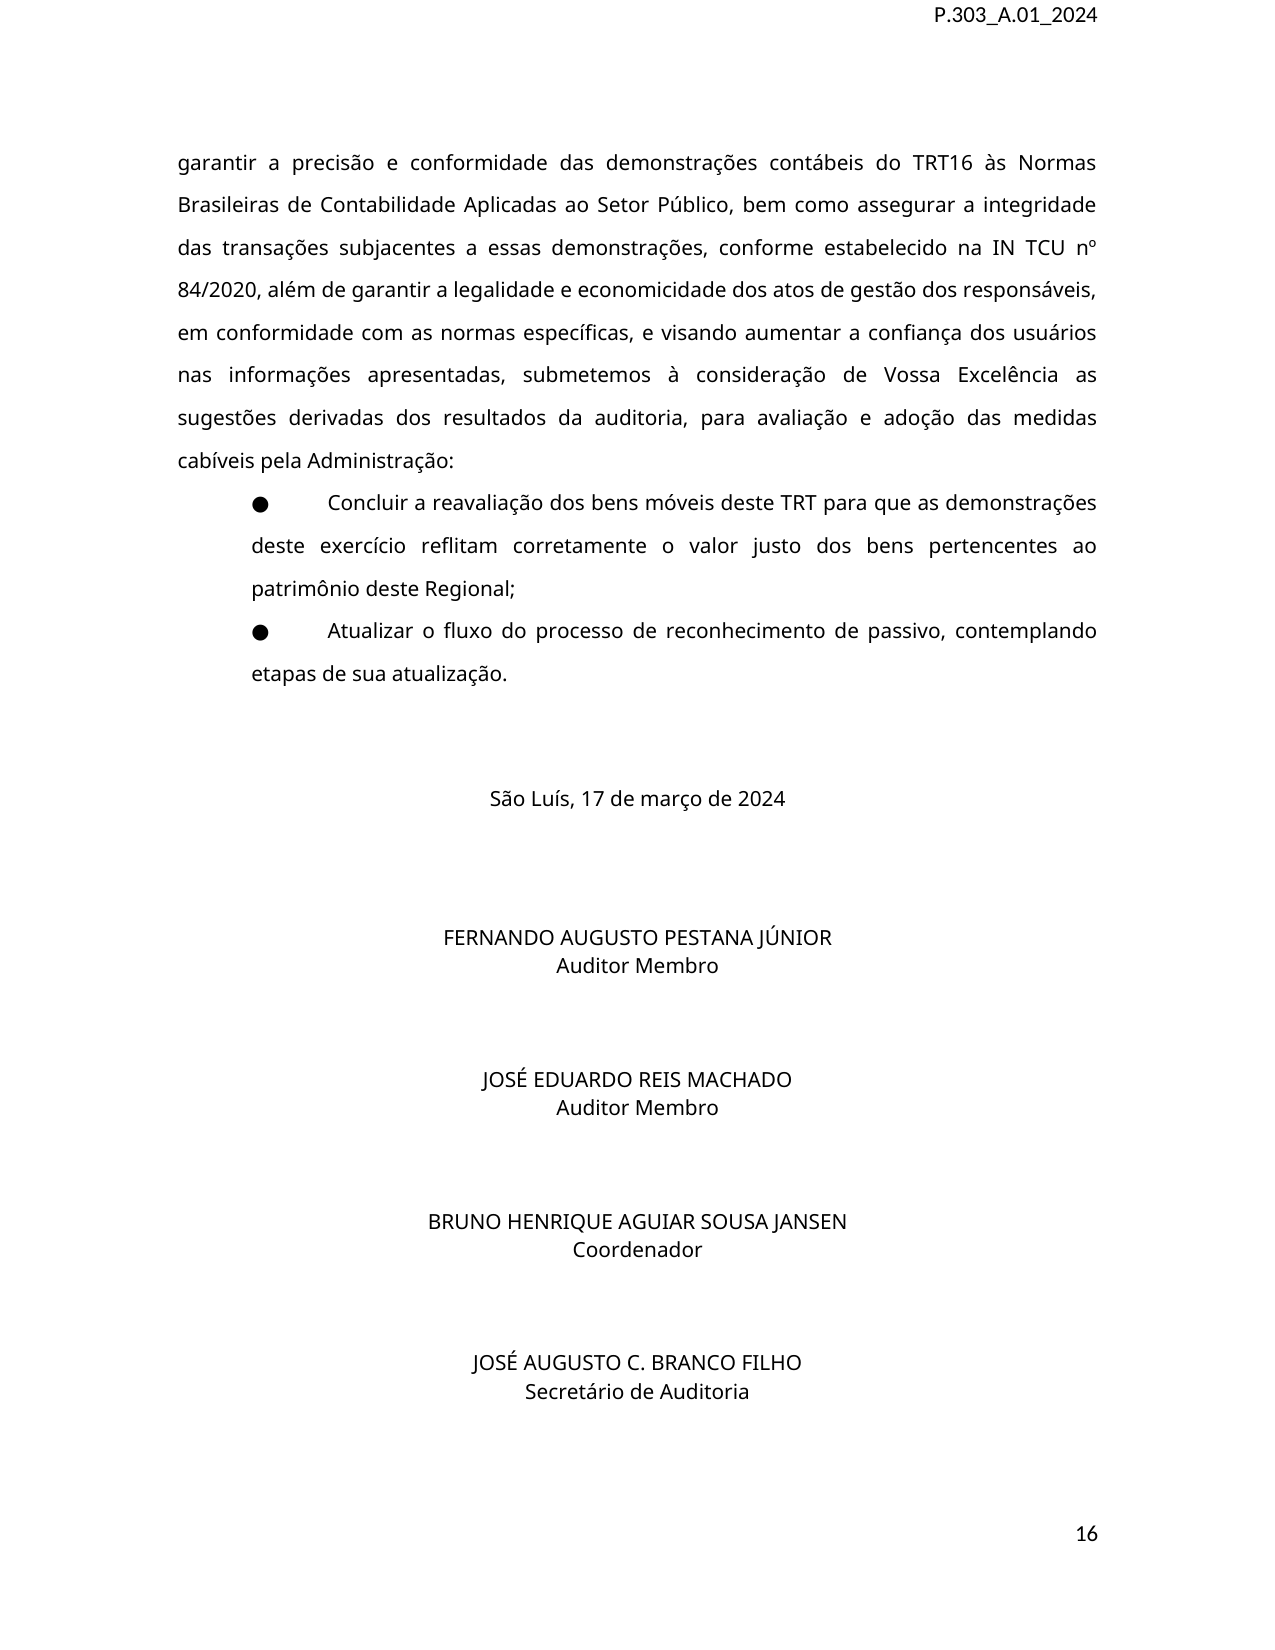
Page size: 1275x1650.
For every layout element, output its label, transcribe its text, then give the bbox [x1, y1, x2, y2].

text Auditor Membro [177, 1093, 1098, 1122]
text Auditor Membro [177, 951, 1098, 980]
text FERNANDO AUGUSTO PESTANA JÚNIOR [177, 923, 1098, 951]
text São Luís, 17 de março de 2024 [177, 784, 1098, 813]
list Concluir a reavaliação dos bens móveis deste TRT para que as demonstrações deste exercício reflitam corretamente o valor justo dos bens pertencentes ao patrimônio deste Regional; [251, 488, 1098, 602]
text Coordenador [177, 1235, 1098, 1264]
text JOSÉ EDUARDO REIS MACHADO [177, 1065, 1098, 1093]
list Atualizar o fluxo do processo de reconhecimento de passivo, contemplando etapas de sua atualização. [251, 616, 1098, 687]
text JOSÉ AUGUSTO C. BRANCO FILHO [177, 1348, 1098, 1377]
text garantir a precisão e conformidade das demonstrações contábeis do TRT16 às Normas Brasileiras de Contabilidade Aplicadas ao Setor Público, bem como assegurar a integridade das transações subjacentes a essas demonstrações, conforme estabelecido na IN TCU nº 84/2020, além de garantir a legalidade e economicidade dos atos de gestão dos responsáveis, em conformidade com as normas específicas, e visando aumentar a confiança dos usuários nas informações apresentadas, submetemos à consideração de Vossa Excelência as sugestões derivadas dos resultados da auditoria, para avaliação e adoção das medidas cabíveis pela Administração: [177, 148, 1098, 474]
text Secretário de Auditoria [177, 1377, 1098, 1405]
text BRUNO HENRIQUE AGUIAR SOUSA JANSEN [177, 1207, 1098, 1235]
